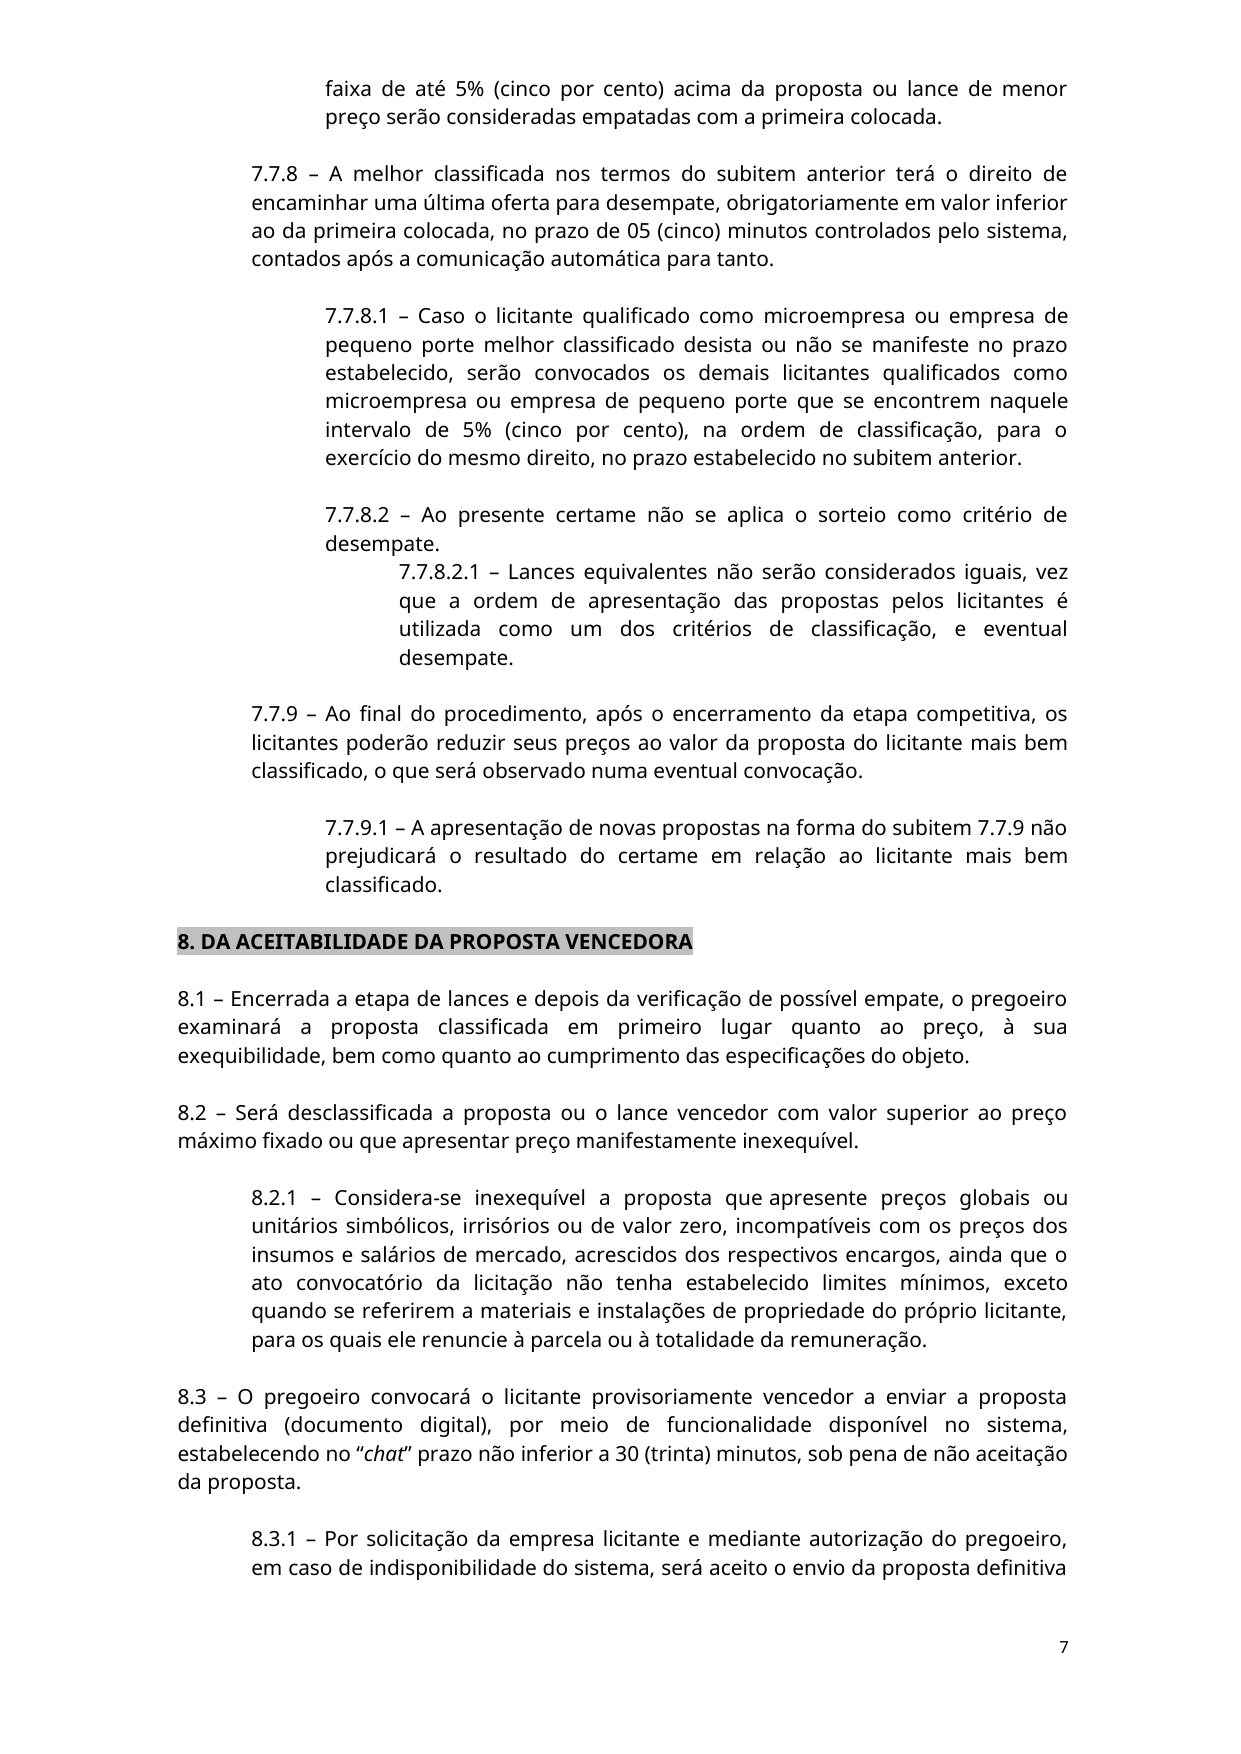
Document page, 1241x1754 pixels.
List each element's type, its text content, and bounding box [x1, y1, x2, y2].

text 7.7.9.1 – A apresentação de novas propostas na forma do subitem 7.7.9 não prejudicará o resultado do certame em relação ao licitante mais bem classificado. [325, 813, 1069, 898]
text 7.7.8.2.1 – Lances equivalentes não serão considerados iguais, vez que a ordem de apresentação das propostas pelos licitantes é utilizada como um dos critérios de classificação, e eventual desempate. [399, 557, 1069, 671]
list 8.2 – Será desclassificada a proposta ou o lance vencedor com valor superior ao preço máximo fixado ou que apresentar preço manifestamente inexequível. [177, 1098, 1069, 1154]
text 8.2.1 – Considera-se inexequível a proposta que apresente preços globais ou unitários simbólicos, irrisórios ou de valor zero, incompatíveis com os preços dos insumos e salários de mercado, acrescidos dos respectivos encargos, ainda que o ato convocatório da licitação não tenha estabelecido limites mínimos, exceto quando se referirem a materiais e instalações de propriedade do próprio licitante, para os quais ele renuncie à parcela ou à totalidade da remuneração. [251, 1183, 1069, 1353]
text 8. DA ACEITABILIDADE DA PROPOSTA VENCEDORA [177, 927, 1069, 955]
text faixa de até 5% (cinco por cento) acima da proposta ou lance de menor preço serão consideradas empatadas com a primeira colocada. [325, 74, 1069, 131]
text 8.3.1 – Por solicitação da empresa licitante e mediante autorização do pregoeiro, em caso de indisponibilidade do sistema, será aceito o envio da proposta definitiva [251, 1524, 1069, 1581]
text 7.7.8.1 – Caso o licitante qualificado como microempresa ou empresa de pequeno porte melhor classificado desista ou não se manifeste no prazo estabelecido, serão convocados os demais licitantes qualificados como microempresa ou empresa de pequeno porte que se encontrem naquele intervalo de 5% (cinco por cento), na ordem de classificação, para o exercício do mesmo direito, no prazo estabelecido no subitem anterior. [325, 301, 1069, 472]
text 7.7.8.2 – Ao presente certame não se aplica o sorteio como critério de desempate. [325, 500, 1069, 557]
text 8.1 – Encerrada a etapa de lances e depois da verificação de possível empate, o pregoeiro examinará a proposta classificada em primeiro lugar quanto ao preço, à sua exequibilidade, bem como quanto ao cumprimento das especificações do objeto. [177, 984, 1069, 1069]
text 7.7.9 – Ao final do procedimento, após o encerramento da etapa competitiva, os licitantes poderão reduzir seus preços ao valor da proposta do licitante mais bem classificado, o que será observado numa eventual convocação. [251, 699, 1069, 785]
text 8.3 – O pregoeiro convocará o licitante provisoriamente vencedor a enviar a proposta definitiva (documento digital), por meio de funcionalidade disponível no sistema, estabelecendo no “chat” prazo não inferior a 30 (trinta) minutos, sob pena de não aceitação da proposta. [177, 1382, 1069, 1496]
text 7.7.8 – A melhor classificada nos termos do subitem anterior terá o direito de encaminhar uma última oferta para desempate, obrigatoriamente em valor inferior ao da primeira colocada, no prazo de 05 (cinco) minutos controlados pelo sistema, contados após a comunicação automática para tanto. [251, 159, 1069, 273]
